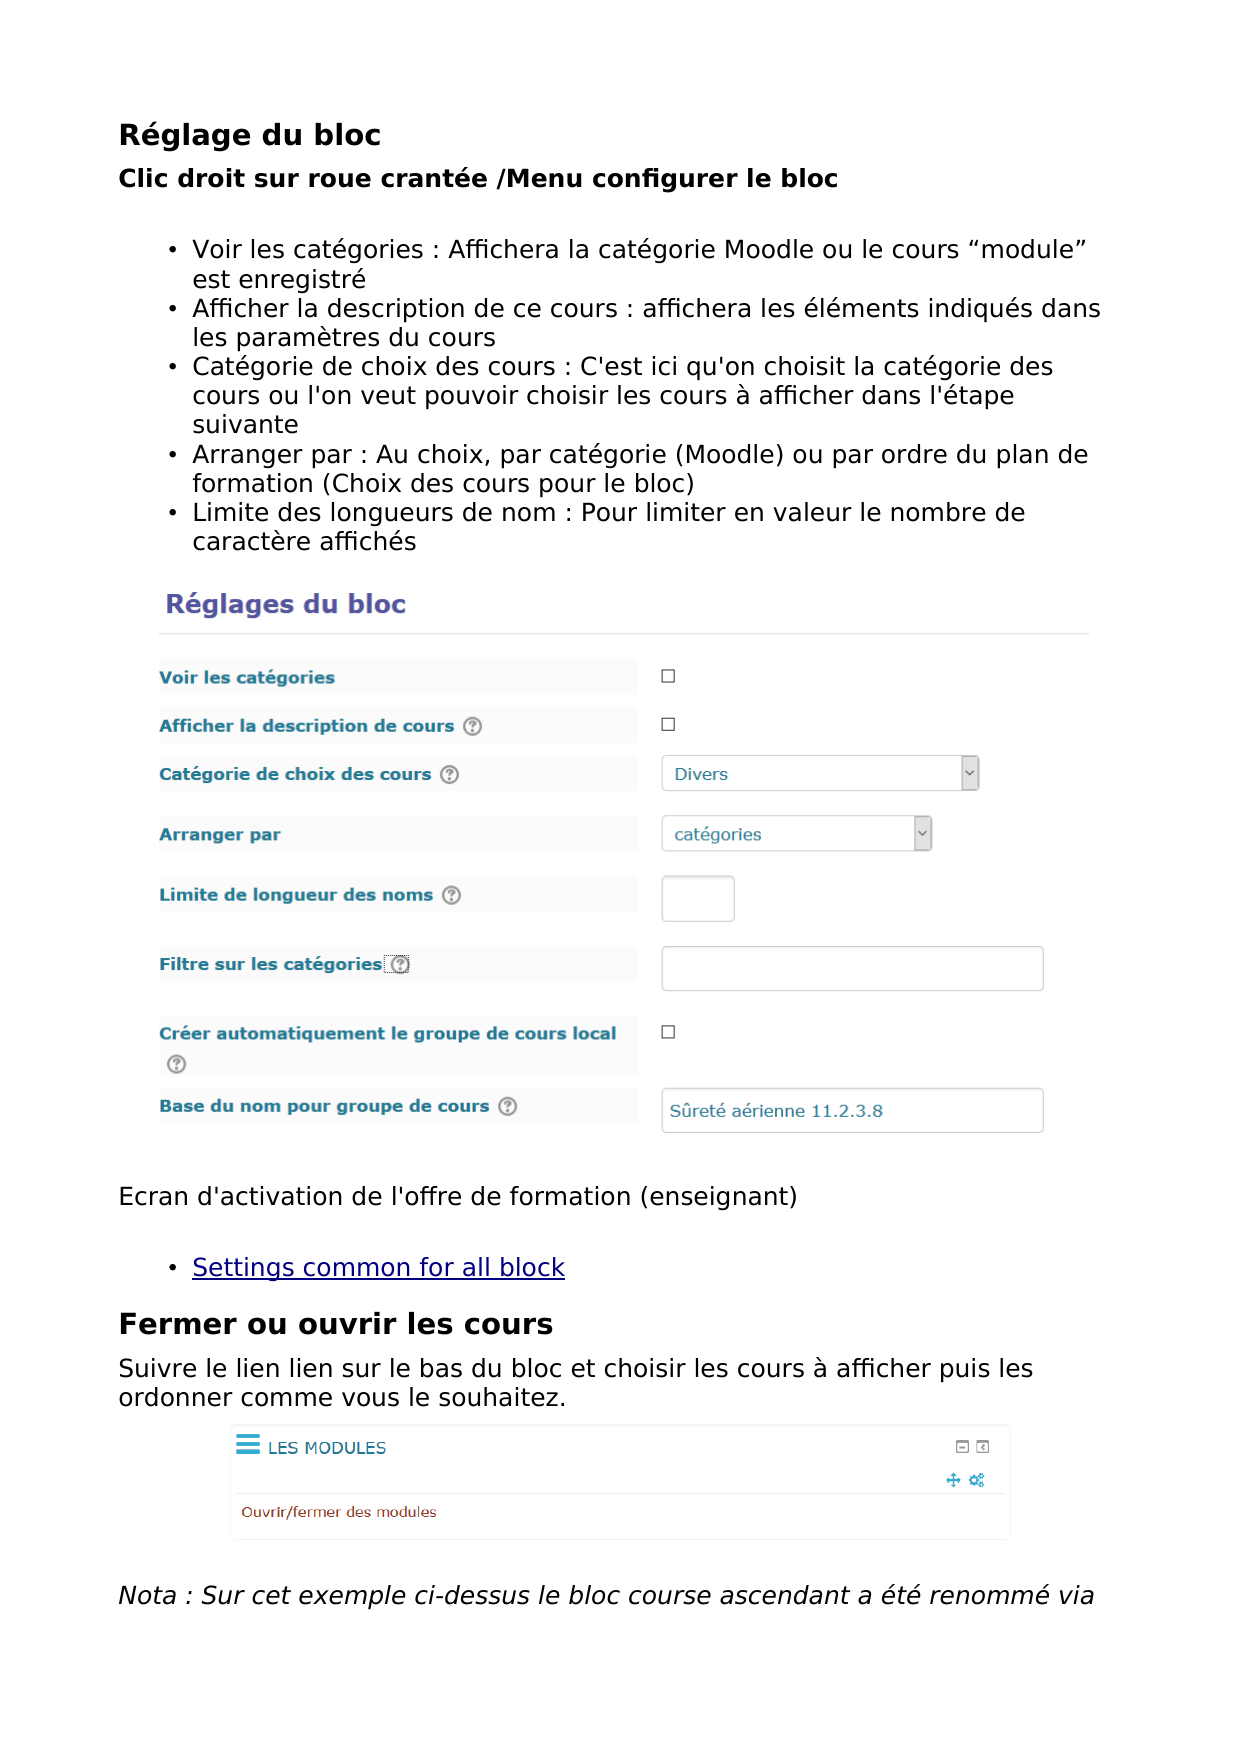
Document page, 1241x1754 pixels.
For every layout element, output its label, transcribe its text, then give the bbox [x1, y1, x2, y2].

subtitle Réglage du bloc [118, 118, 1122, 152]
text Ecran d'activation de l'offre de formation (enseignant) [118, 1182, 1122, 1211]
list Catégorie de choix des cours : C'est ici qu'on choisit la catégorie des cours ou l'on veut pouvoir choisir les cours à afficher dans l'étape suivante [177, 352, 1122, 440]
list Voir les catégories : Affichera la catégorie Moodle ou le cours “module” est enregistré [177, 236, 1122, 294]
subtitle Fermer ou ouvrir les cours [118, 1307, 1122, 1341]
text Clic droit sur roue crantée /Menu configurer le bloc [118, 164, 1122, 194]
list Settings common for all block [177, 1253, 1122, 1282]
text Nota : Sur cet exemple ci-dessus le bloc course ascendant a été renommé via [118, 1581, 1122, 1611]
list Limite des longueurs de nom : Pour limiter en valeur le nombre de caractère affichés [177, 498, 1122, 557]
list Arranger par : Au choix, par catégorie (Moodle) ou par ordre du plan de formation (Choix des cours pour le bloc) [177, 440, 1122, 498]
picture [229, 1424, 1011, 1540]
picture [151, 586, 1089, 1141]
list Afficher la description de ce cours : affichera les éléments indiqués dans les paramètres du cours [177, 294, 1122, 352]
text Suivre le lien lien sur le bas du bloc et choisir les cours à afficher puis les ordonner comme vous le souhaitez. [118, 1354, 1122, 1412]
